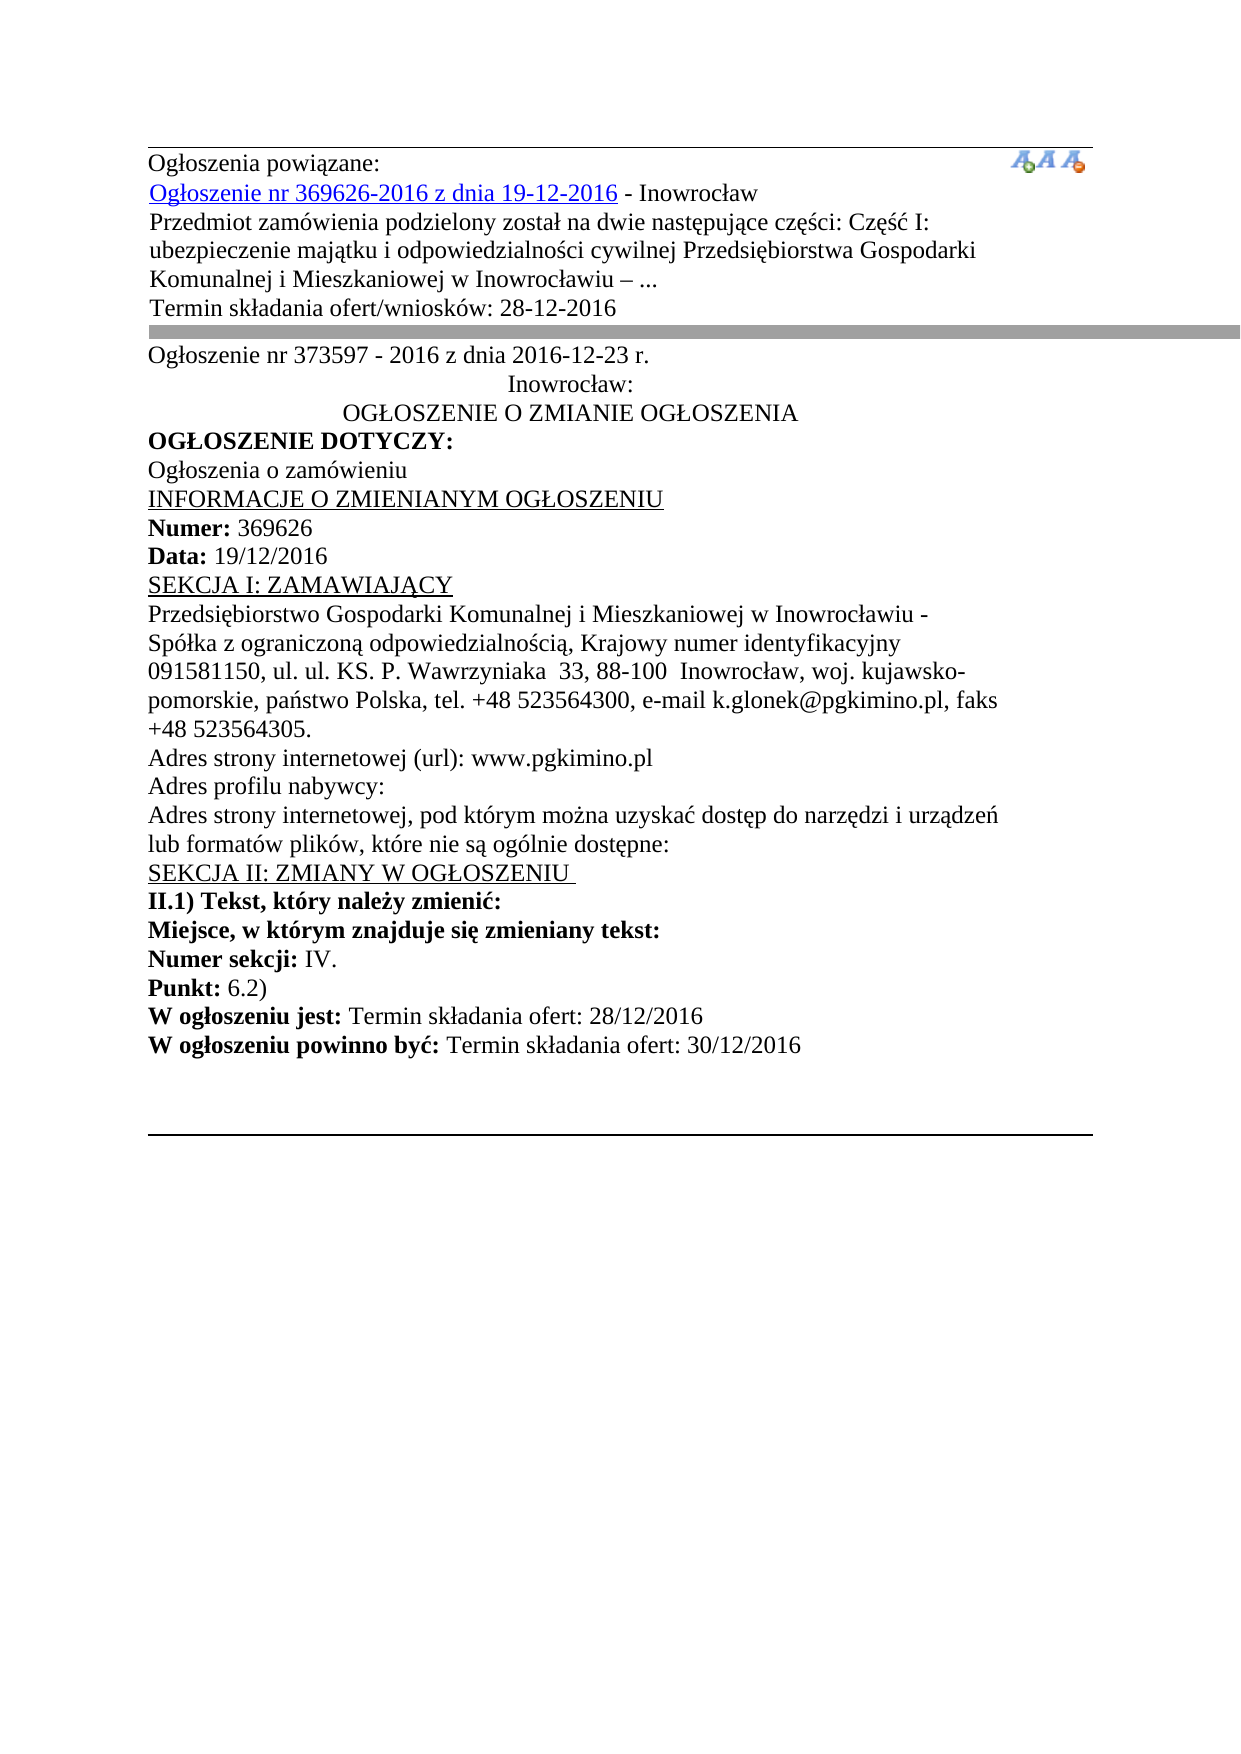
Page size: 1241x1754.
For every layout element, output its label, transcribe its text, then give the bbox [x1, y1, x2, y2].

table_header [1000, 339, 1093, 1134]
table_header Ogłoszenie nr 369626-2016 z dnia 19-12-2016 - Inowrocław Przedmiot zamówienia podzielony został na dwie następujące części: Część I: ubezpieczenie majątku i odpowiedzialności cywilnej Przedsiębiorstwa Gospodarki Komunalnej i Mieszkaniowej w Inowrocławiu – ... Termin składania ofert/wniosków: 28-12-2016 [148, 176, 999, 323]
table_header Ogłoszenia powiązane: [148, 148, 999, 176]
table_header Ogłoszenie nr 373597 - 2016 z dnia 2016-12-23 r. Inowrocław: OGŁOSZENIE O ZMIANIE OGŁOSZENIA OGŁOSZENIE DOTYCZY: Ogłoszenia o zamówieniu INFORMACJE O ZMIENIANYM OGŁOSZENIU Numer: 369626 Data: 19/12/2016 SEKCJA I: ZAMAWIAJĄCY Przedsiębiorstwo Gospodarki Komunalnej i Mieszkaniowej w Inowrocławiu - Spółka z ograniczoną odpowiedzialnością, Krajowy numer identyfikacyjny 091581150, ul. ul. KS. P. Wawrzyniaka 33, 88-100 Inowrocław, woj. kujawsko-pomorskie, państwo Polska, tel. +48 523564300, e-mail k.glonek@pgkimino.pl, faks +48 523564305. Adres strony internetowej (url): www.pgkimino.pl Adres profilu nabywcy: Adres strony internetowej, pod którym można uzyskać dostęp do narzędzi i urządzeń lub formatów plików, które nie są ogólnie dostępne: SEKCJA II: ZMIANY W OGŁOSZENIU II.1) Tekst, który należy zmienić: Miejsce, w którym znajduje się zmieniany tekst: Numer sekcji: IV. Punkt: 6.2) W ogłoszeniu jest: Termin składania ofert: 28/12/2016 W ogłoszeniu powinno być: Termin składania ofert: 30/12/2016 [148, 340, 999, 1134]
table_header [1000, 148, 1093, 325]
